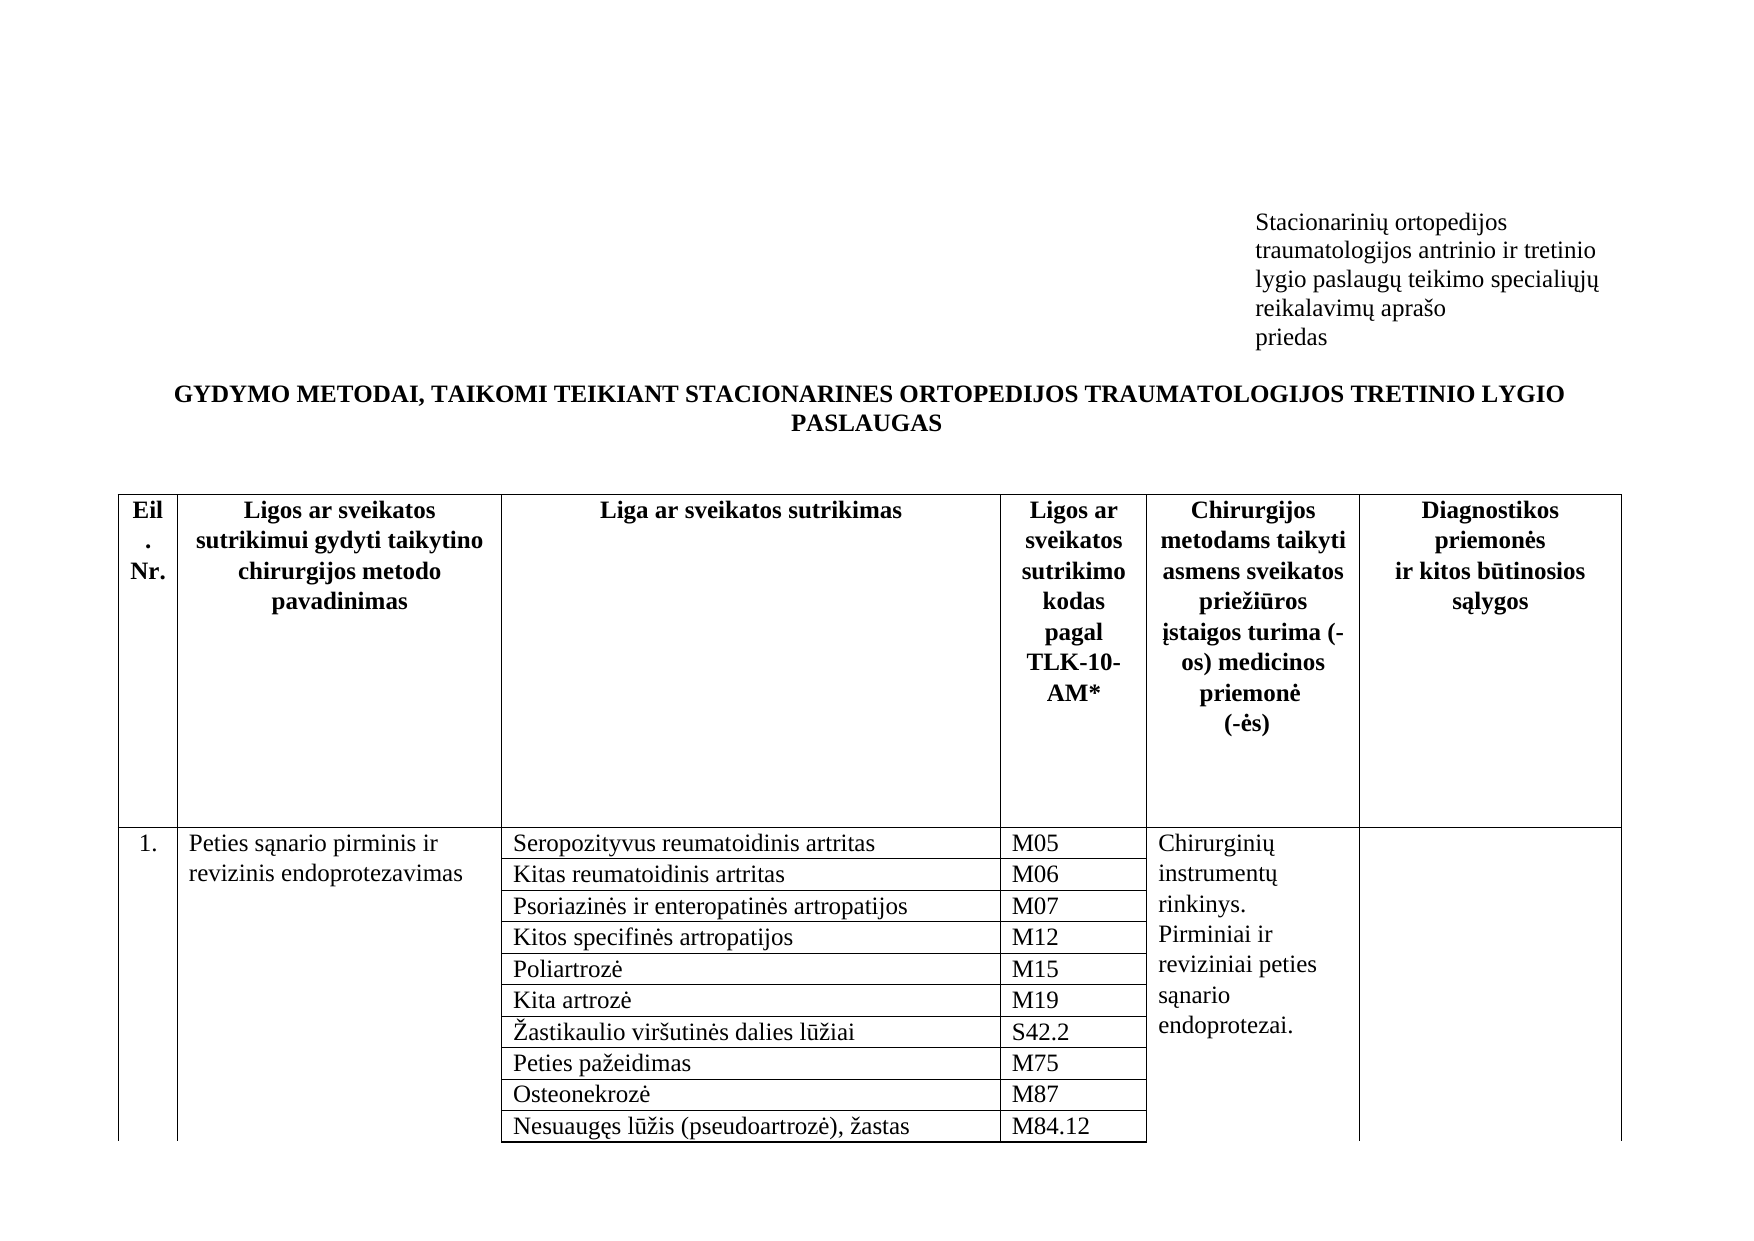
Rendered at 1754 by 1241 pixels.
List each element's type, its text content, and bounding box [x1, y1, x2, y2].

table_cell M07 [1001, 891, 1146, 921]
table_cell M15 [1001, 954, 1146, 984]
table_header Chirurgijos metodams taikyti asmens sveikatos priežiūros įstaigos turima (-os) medicinos priemonė (-ės) [1147, 495, 1359, 827]
table_cell M05 [1001, 828, 1146, 858]
table_cell Peties sąnario pirminis ir revizinis endoprotezavimas [178, 828, 501, 1141]
table_cell M12 [1001, 922, 1146, 953]
table_cell S42.2 [1001, 1017, 1146, 1047]
table_cell M75 [1001, 1048, 1146, 1078]
table_header Ligos ar sveikatos sutrikimui gydyti taikytino chirurgijos metodo pavadinimas [178, 495, 501, 827]
text reikalavimų aprašo [1255, 293, 1624, 322]
table_header Ligos ar sveikatos sutrikimo kodas pagal TLK-10-AM* [1001, 495, 1146, 827]
table_cell Osteonekrozė [502, 1080, 1000, 1110]
table_cell Psoriazinės ir enteropatinės artropatijos [502, 891, 1000, 921]
table_cell Chirurginių instrumentų rinkinys. Pirminiai ir reviziniai peties sąnario endoprotezai. [1147, 828, 1359, 1141]
table_cell Kita artrozė [502, 985, 1000, 1016]
table_cell M19 [1001, 985, 1146, 1016]
table_header Diagnostikos priemonės ir kitos būtinosios sąlygos [1360, 495, 1621, 827]
table_cell Kitas reumatoidinis artritas [502, 859, 1000, 890]
text lygio paslaugų teikimo specialiųjų [1255, 264, 1624, 293]
text traumatologijos antrinio ir tretinio [1255, 235, 1624, 264]
table_header Eil. Nr. [119, 495, 177, 827]
table_cell Peties pažeidimas [502, 1048, 1000, 1078]
text GYDYMO METODAI, TAIKOMI TEIKIANT STACIONARINES ORTOPEDIJOS TRAUMATOLOGIJOS TRETINIO LYGIO PASLAUGAS [118, 379, 1621, 437]
text priedas [1255, 322, 1624, 350]
table_cell M06 [1001, 859, 1146, 890]
table_cell Žastikaulio viršutinės dalies lūžiai [502, 1017, 1000, 1047]
table_cell [1360, 828, 1621, 1141]
table_cell Seropozityvus reumatoidinis artritas [502, 828, 1000, 858]
table_cell M84.12 [1001, 1111, 1146, 1141]
table_cell Nesuaugęs lūžis (pseudoartrozė), žastas [502, 1111, 1000, 1141]
table_header Liga ar sveikatos sutrikimas [502, 495, 1000, 827]
table_cell M87 [1001, 1080, 1146, 1110]
table_cell Poliartrozė [502, 954, 1000, 984]
text Stacionarinių ortopedijos [1255, 207, 1624, 235]
table_cell Kitos specifinės artropatijos [502, 922, 1000, 953]
table_cell 1. [119, 828, 177, 1141]
